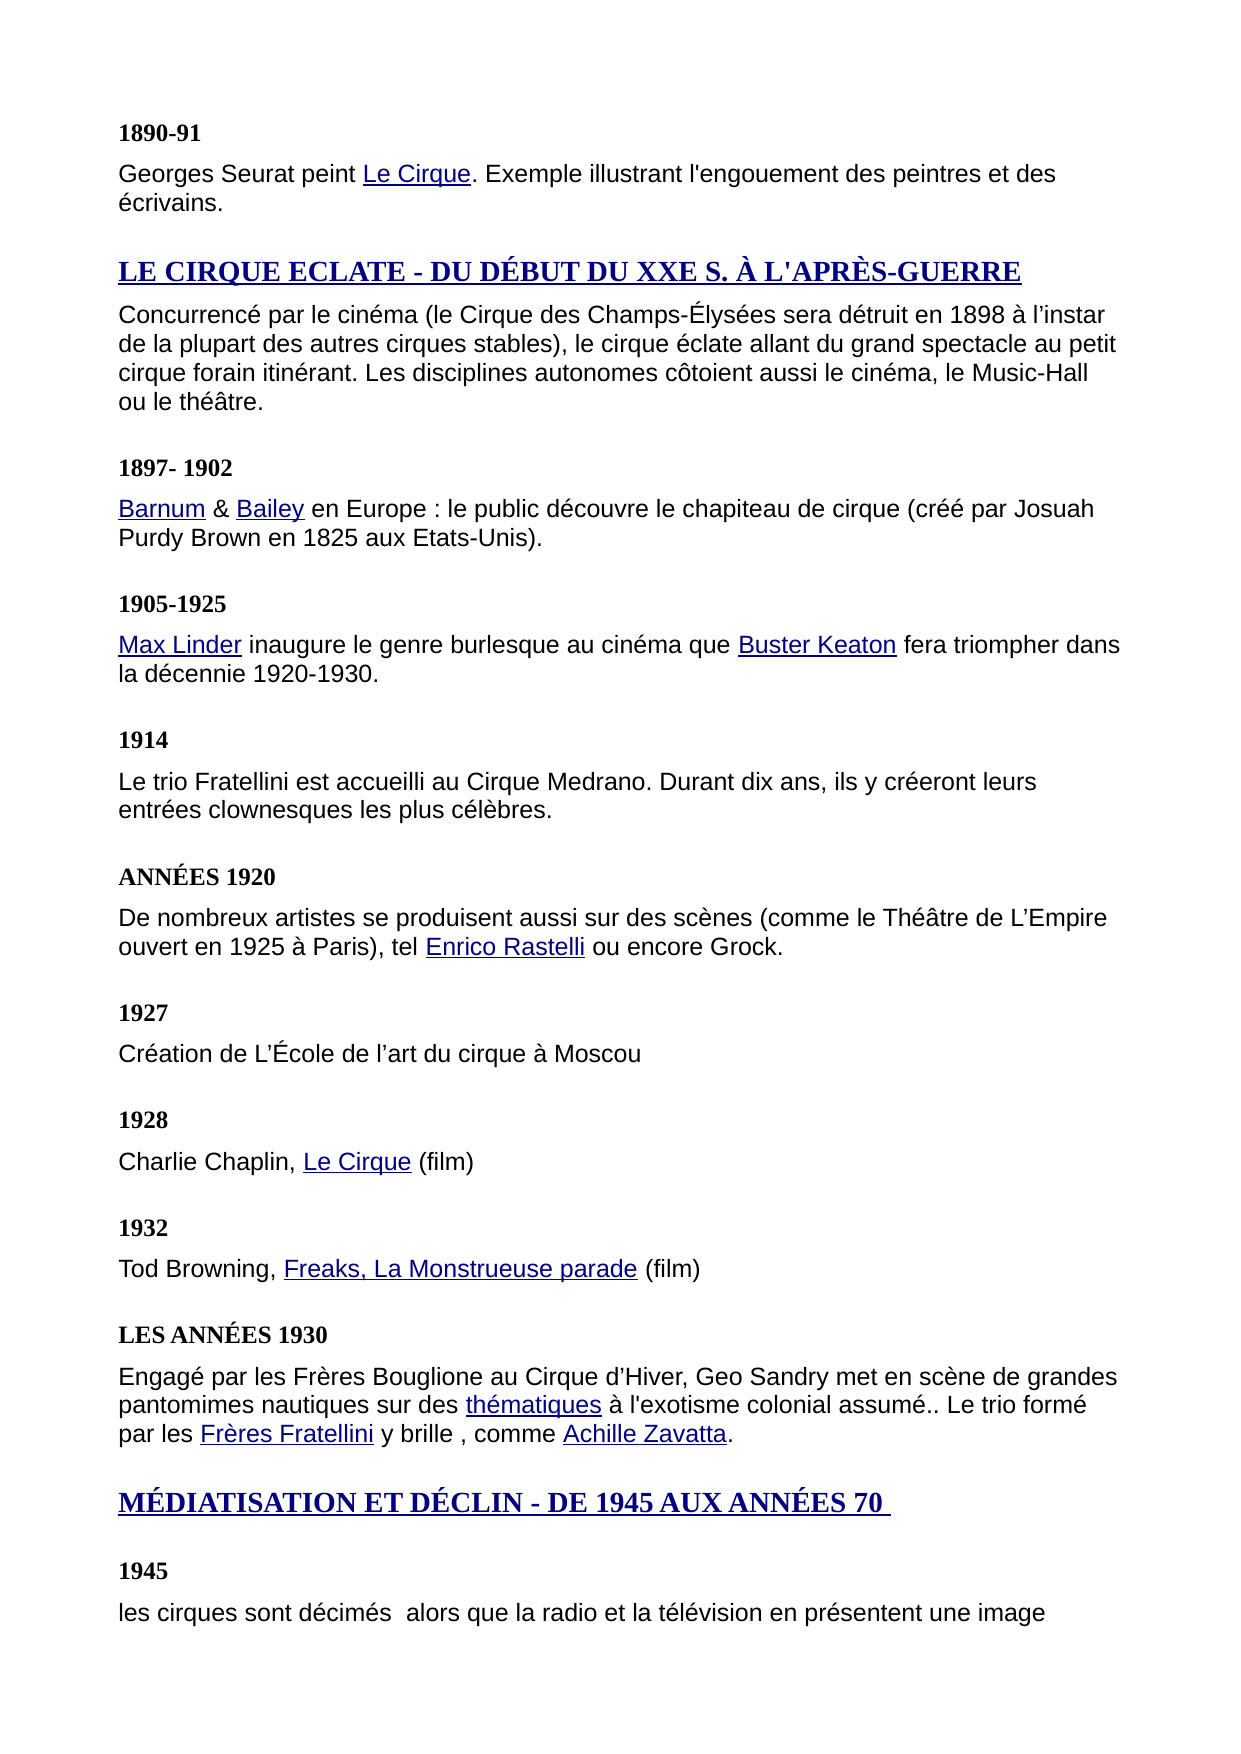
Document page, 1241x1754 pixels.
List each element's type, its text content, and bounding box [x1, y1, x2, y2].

text Georges Seurat peint Le Cirque. Exemple illustrant l'engouement des peintres et des écrivains. [118, 159, 1122, 217]
subtitle 1945 [118, 1556, 1122, 1585]
text Max Linder inaugure le genre burlesque au cinéma que Buster Keaton fera triompher dans la décennie 1920-1930. [118, 630, 1122, 688]
subtitle 1897- 1902 [118, 453, 1122, 482]
text Tod Browning, Freaks, La Monstrueuse parade (film) [118, 1254, 1122, 1283]
text De nombreux artistes se produisent aussi sur des scènes (comme le Théâtre de L’Empire ouvert en 1925 à Paris), tel Enrico Rastelli ou encore Grock. [118, 903, 1122, 960]
subtitle MÉDIATISATION ET DÉCLIN - DE 1945 AUX ANNÉES 70 [118, 1485, 1122, 1519]
text Concurrencé par le cinéma (le Cirque des Champs-Élysées sera détruit en 1898 à l’instar de la plupart des autres cirques stables), le cirque éclate allant du grand spectacle au petit cirque forain itinérant. Les disciplines autonomes côtoient aussi le cinéma, le Music-Hall ou le théâtre. [118, 300, 1122, 415]
text Engagé par les Frères Bouglione au Cirque d’Hiver, Geo Sandry met en scène de grandes pantomimes nautiques sur des thématiques à l'exotisme colonial assumé.. Le trio formé par les Frères Fratellini y brille , comme Achille Zavatta. [118, 1362, 1122, 1448]
text Le trio Fratellini est accueilli au Cirque Medrano. Durant dix ans, ils y créeront leurs entrées clownesques les plus célèbres. [118, 767, 1122, 824]
subtitle LE CIRQUE ECLATE - DU DÉBUT DU XXE S. À L'APRÈS-GUERRE [118, 254, 1122, 288]
subtitle 1928 [118, 1105, 1122, 1134]
text les cirques sont décimés alors que la radio et la télévision en présentent une image [118, 1598, 1122, 1626]
text Création de L’École de l’art du cirque à Moscou [118, 1039, 1122, 1068]
subtitle 1890-91 [118, 118, 1122, 147]
text Charlie Chaplin, Le Cirque (film) [118, 1147, 1122, 1175]
subtitle ANNÉES 1920 [118, 862, 1122, 890]
subtitle 1932 [118, 1213, 1122, 1242]
text Barnum & Bailey en Europe : le public découvre le chapiteau de cirque (créé par Josuah Purdy Brown en 1825 aux Etats-Unis). [118, 494, 1122, 552]
subtitle 1914 [118, 725, 1122, 754]
subtitle 1905-1925 [118, 589, 1122, 618]
subtitle LES ANNÉES 1930 [118, 1320, 1122, 1349]
subtitle 1927 [118, 998, 1122, 1027]
